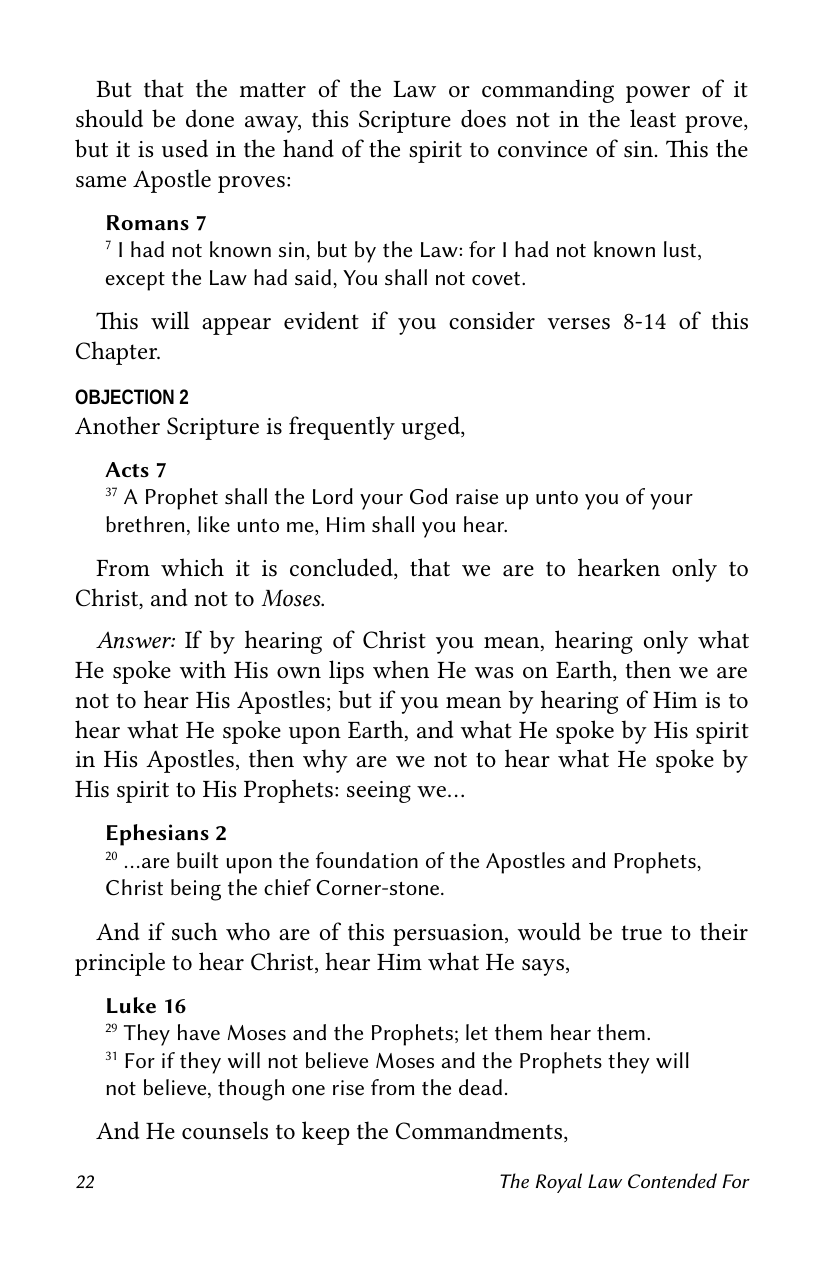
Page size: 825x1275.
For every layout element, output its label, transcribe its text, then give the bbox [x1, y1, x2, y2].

text 31 For if they will not believe Moses and the Prophets they will not believe, though one rise from the dead. [105, 1047, 720, 1101]
text From which it is concluded, that we are to hearken only to Christ, and not to Moses. [75, 554, 750, 612]
text 20 ...are built upon the foundation of the Apostles and Prophets, Christ being the chief Corner-stone. [105, 848, 720, 901]
text But that the matter of the Law or commanding power of it should be done away, this Scripture does not in the least prove, but it is used in the hand of the spirit to convince of sin. This the same Apostle proves: [75, 75, 750, 193]
text And if such who are of this persuasion, would be true to their principle to hear Christ, hear Him what He says, [75, 918, 750, 976]
text Ephesians 2 [105, 820, 750, 846]
text 7 I had not known sin, but by the Law: for I had not known lust, except the Law had said, You shall not covet. [105, 237, 720, 291]
text 37 A Prophet shall the Lord your God raise up unto you of your brethren, like unto me, Him shall you hear. [105, 484, 720, 538]
text Romans 7 [105, 209, 750, 236]
text Acts 7 [105, 457, 750, 483]
text Another Scripture is frequently urged, [75, 412, 750, 440]
text And He counsels to keep the Commandments, [75, 1117, 750, 1146]
text Answer: If by hearing of Christ you mean, hearing only what He spoke with His own lips when He was on Earth, then we are not to hear His Apostles; but if you mean by hearing of Him is to hear what He spoke upon Earth, and what He spoke by His spirit in His Apostles, then why are we not to hear what He spoke by His spirit to His Prophets: seeing we… [75, 626, 750, 804]
text This will appear evident if you consider verses 8-14 of this Chapter. [75, 307, 750, 365]
subtitle Objection 2 [75, 385, 750, 409]
text 29 They have Moses and the Prophets; let them hear them. [105, 1020, 720, 1046]
text Luke 16 [105, 992, 750, 1019]
